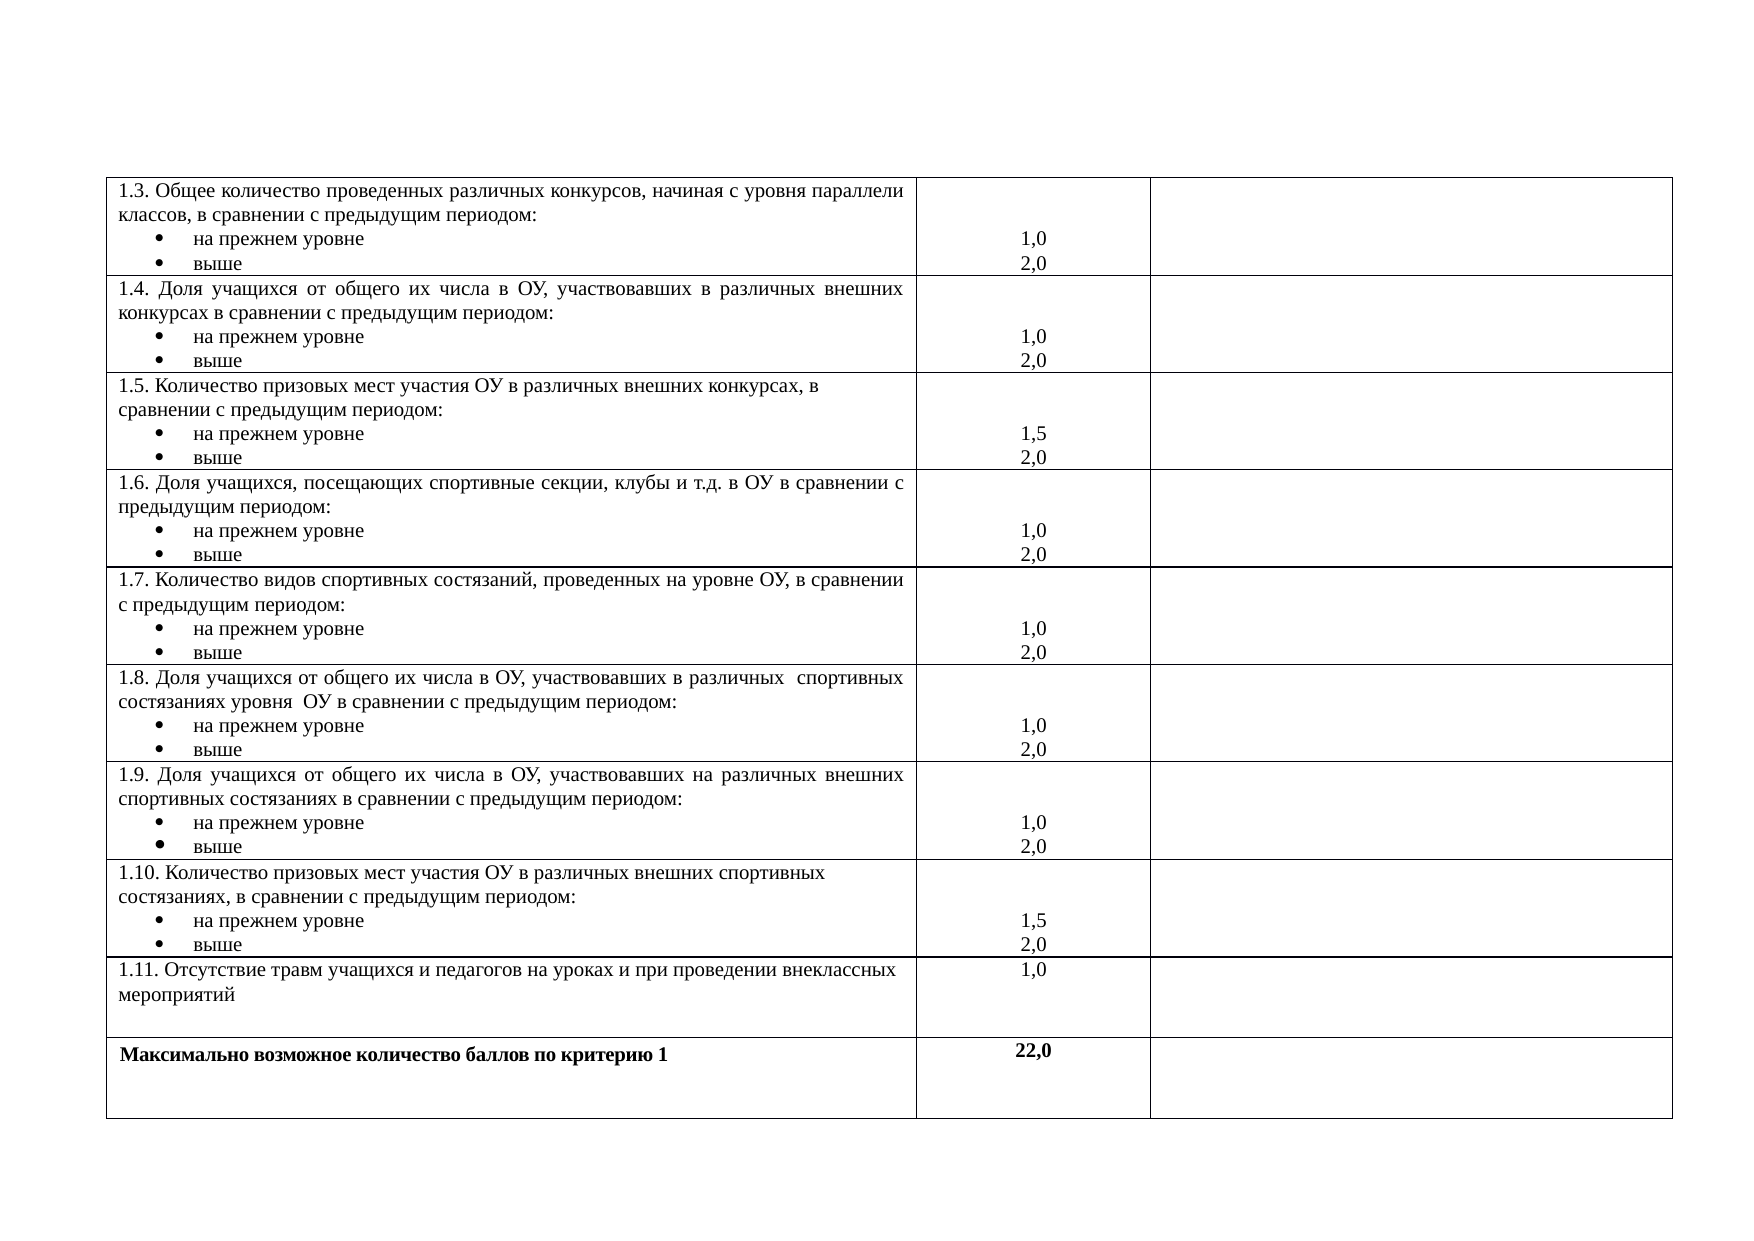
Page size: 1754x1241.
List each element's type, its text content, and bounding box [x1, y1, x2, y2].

table_cell 1.10. Количество призовых мест участия ОУ в различных внешних спортивных состязаниях, в сравнении с предыдущим периодом: на прежнем уровне выше [107, 860, 916, 956]
table_cell 1,0 2,0 [917, 178, 1150, 274]
table_cell Максимально возможное количество баллов по критерию 1 [107, 1038, 916, 1118]
table_cell 1,5 2,0 [917, 373, 1150, 469]
table_cell [1151, 470, 1672, 566]
table_cell [1151, 1038, 1672, 1118]
table_cell 1,5 2,0 [917, 860, 1150, 956]
table_cell 1,0 [917, 958, 1150, 1037]
table_cell [1151, 276, 1672, 372]
table_cell 1.4. Доля учащихся от общего их числа в ОУ, участвовавших в различных внешних конкурсах в сравнении с предыдущим периодом: на прежнем уровне выше [107, 276, 916, 372]
table_cell [1151, 568, 1672, 664]
table_cell 1.5. Количество призовых мест участия ОУ в различных внешних конкурсах, в сравнении с предыдущим периодом: на прежнем уровне выше [107, 373, 916, 469]
table_cell 1.8. Доля учащихся от общего их числа в ОУ, участвовавших в различных спортивных состязаниях уровня ОУ в сравнении с предыдущим периодом: на прежнем уровне выше [107, 665, 916, 761]
table_cell 1.6. Доля учащихся, посещающих спортивные секции, клубы и т.д. в ОУ в сравнении с предыдущим периодом: на прежнем уровне выше [107, 470, 916, 566]
table_cell [1151, 665, 1672, 761]
table_cell 1,0 2,0 [917, 470, 1150, 566]
table_cell 1,0 2,0 [917, 568, 1150, 664]
table_cell [1151, 762, 1672, 859]
table_cell 1,0 2,0 [917, 276, 1150, 372]
table_cell 1.9. Доля учащихся от общего их числа в ОУ, участвовавших на различных внешних спортивных состязаниях в сравнении с предыдущим периодом: на прежнем уровне выше [107, 762, 916, 859]
table_cell 1.3. Общее количество проведенных различных конкурсов, начиная с уровня параллели классов, в сравнении с предыдущим периодом: на прежнем уровне выше [107, 178, 916, 274]
table_cell 1.7. Количество видов спортивных состязаний, проведенных на уровне ОУ, в сравнении с предыдущим периодом: на прежнем уровне выше [107, 568, 916, 664]
table_cell [1151, 958, 1672, 1037]
table_cell 1,0 2,0 [917, 762, 1150, 859]
table_cell [1151, 860, 1672, 956]
table_cell [1151, 373, 1672, 469]
table_cell [1151, 178, 1672, 274]
table_cell 22,0 [917, 1038, 1150, 1118]
table_cell 1.11. Отсутствие травм учащихся и педагогов на уроках и при проведении внеклассных мероприятий [107, 958, 916, 1037]
table_cell 1,0 2,0 [917, 665, 1150, 761]
